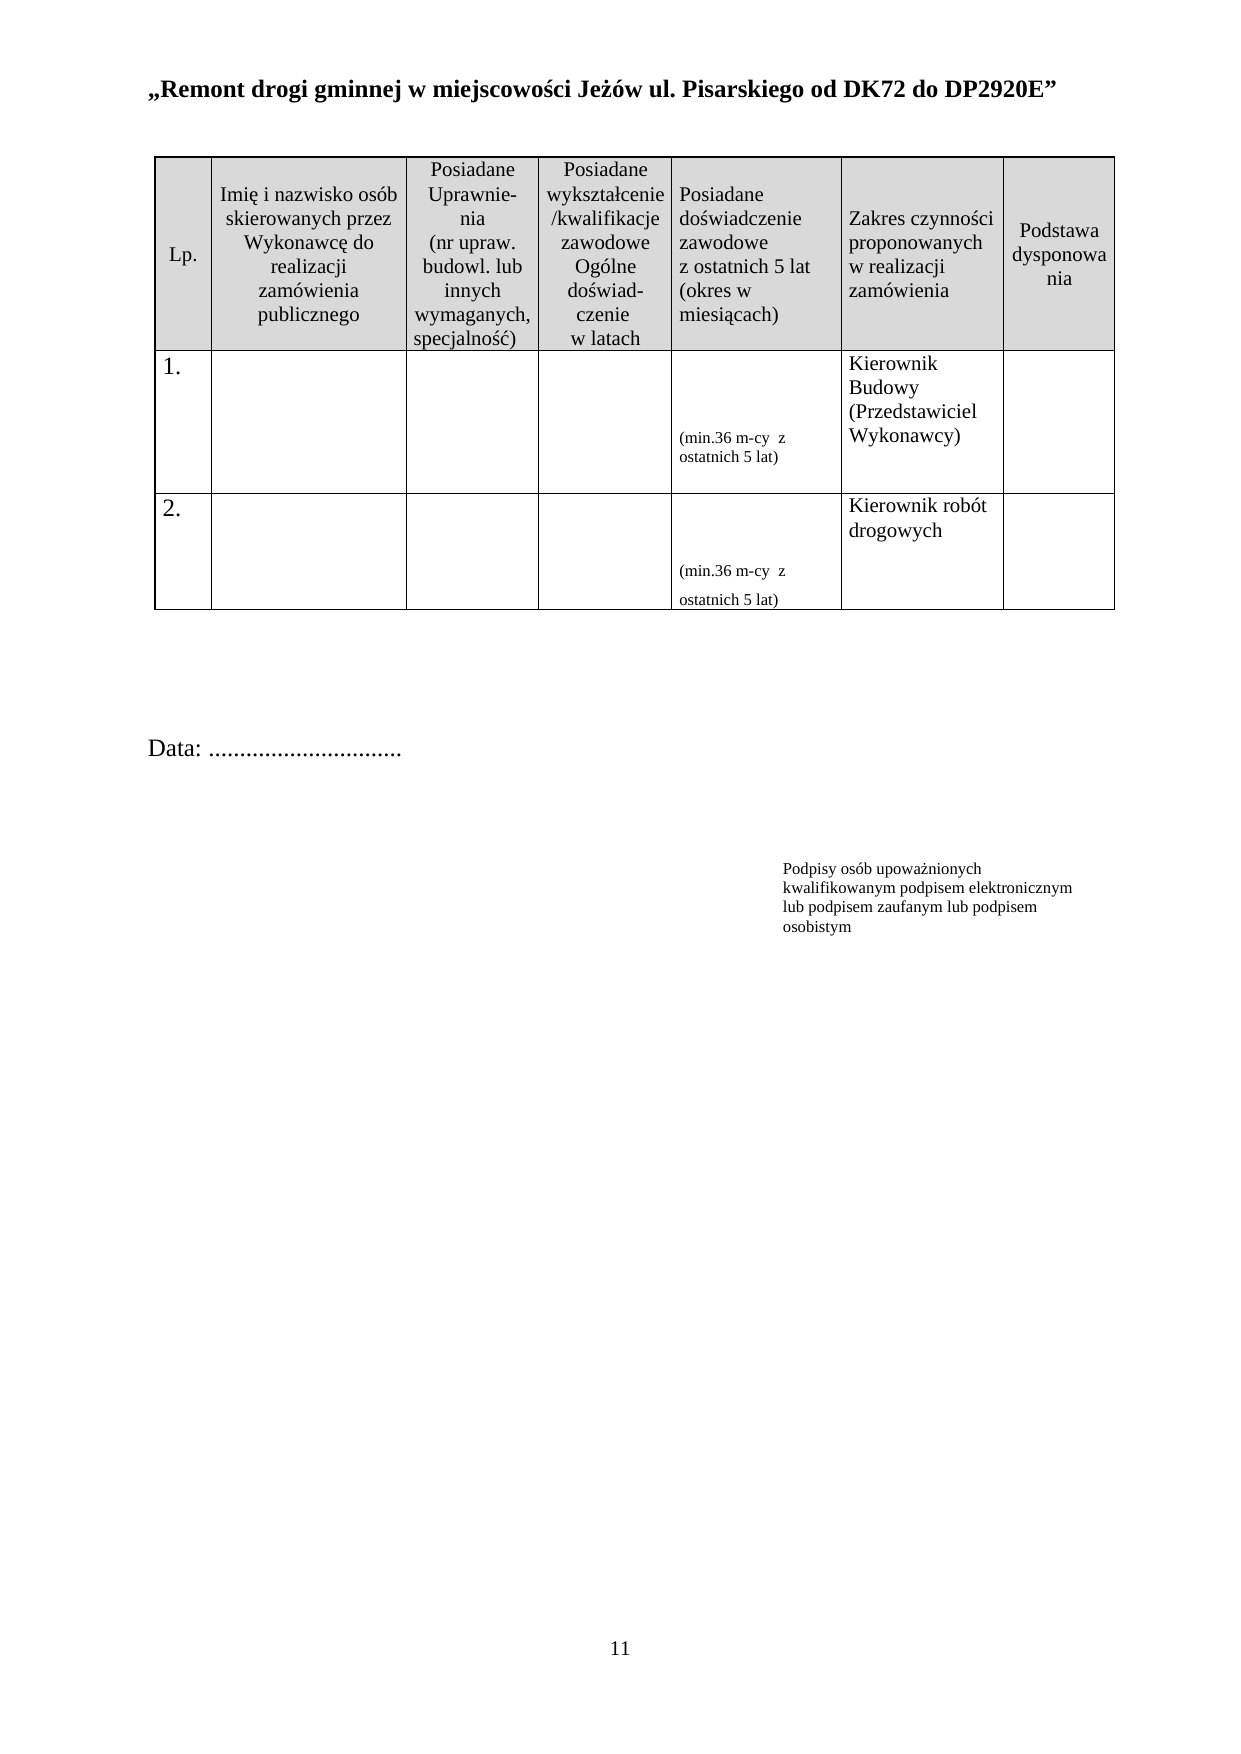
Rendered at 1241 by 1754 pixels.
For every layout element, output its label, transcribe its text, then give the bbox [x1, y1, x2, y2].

table_header Podstawa dysponowania [1004, 158, 1114, 350]
table_header Posiadane wykształcenie/kwalifikacje zawodowe Ogólne doświad- czenie w latach [539, 158, 671, 350]
table_header Posiadane doświadczenie zawodowe z ostatnich 5 lat (okres w miesiącach) [672, 158, 841, 350]
table_cell [212, 351, 406, 492]
table_cell [1004, 351, 1114, 492]
table_cell (min.36 m-cy z ostatnich 5 lat) [672, 494, 841, 608]
table_header Posiadane Uprawnie- nia (nr upraw. budowl. lub innych wymaganych, specjalność) [407, 158, 538, 350]
table_cell [1004, 494, 1114, 608]
text Podpisy osób upoważnionych kwalifikowanym podpisem elektronicznym lub podpisem zaufanym lub podpisem osobistym [783, 859, 1092, 936]
table_cell [539, 494, 671, 608]
table_cell 1. [156, 351, 211, 492]
table_cell [407, 494, 538, 608]
table_cell [539, 351, 671, 492]
table_cell [212, 494, 406, 608]
text „Remont drogi gminnej w miejscowości Jeżów ul. Pisarskiego od DK72 do DP2920E” [148, 74, 1092, 103]
table_header Zakres czynności proponowanych w realizacji zamówienia [842, 158, 1003, 350]
table_header Lp. [156, 158, 211, 350]
text Data: ............................... [148, 733, 1092, 762]
table_cell (min.36 m-cy z ostatnich 5 lat) [672, 351, 841, 492]
table_cell Kierownik Budowy (Przedstawiciel Wykonawcy) [842, 351, 1003, 492]
table_header Imię i nazwisko osób skierowanych przez Wykonawcę do realizacji zamówienia publicznego [212, 158, 406, 350]
table_cell 2. [156, 494, 211, 608]
table_cell [407, 351, 538, 492]
table_cell Kierownik robót drogowych [842, 494, 1003, 608]
